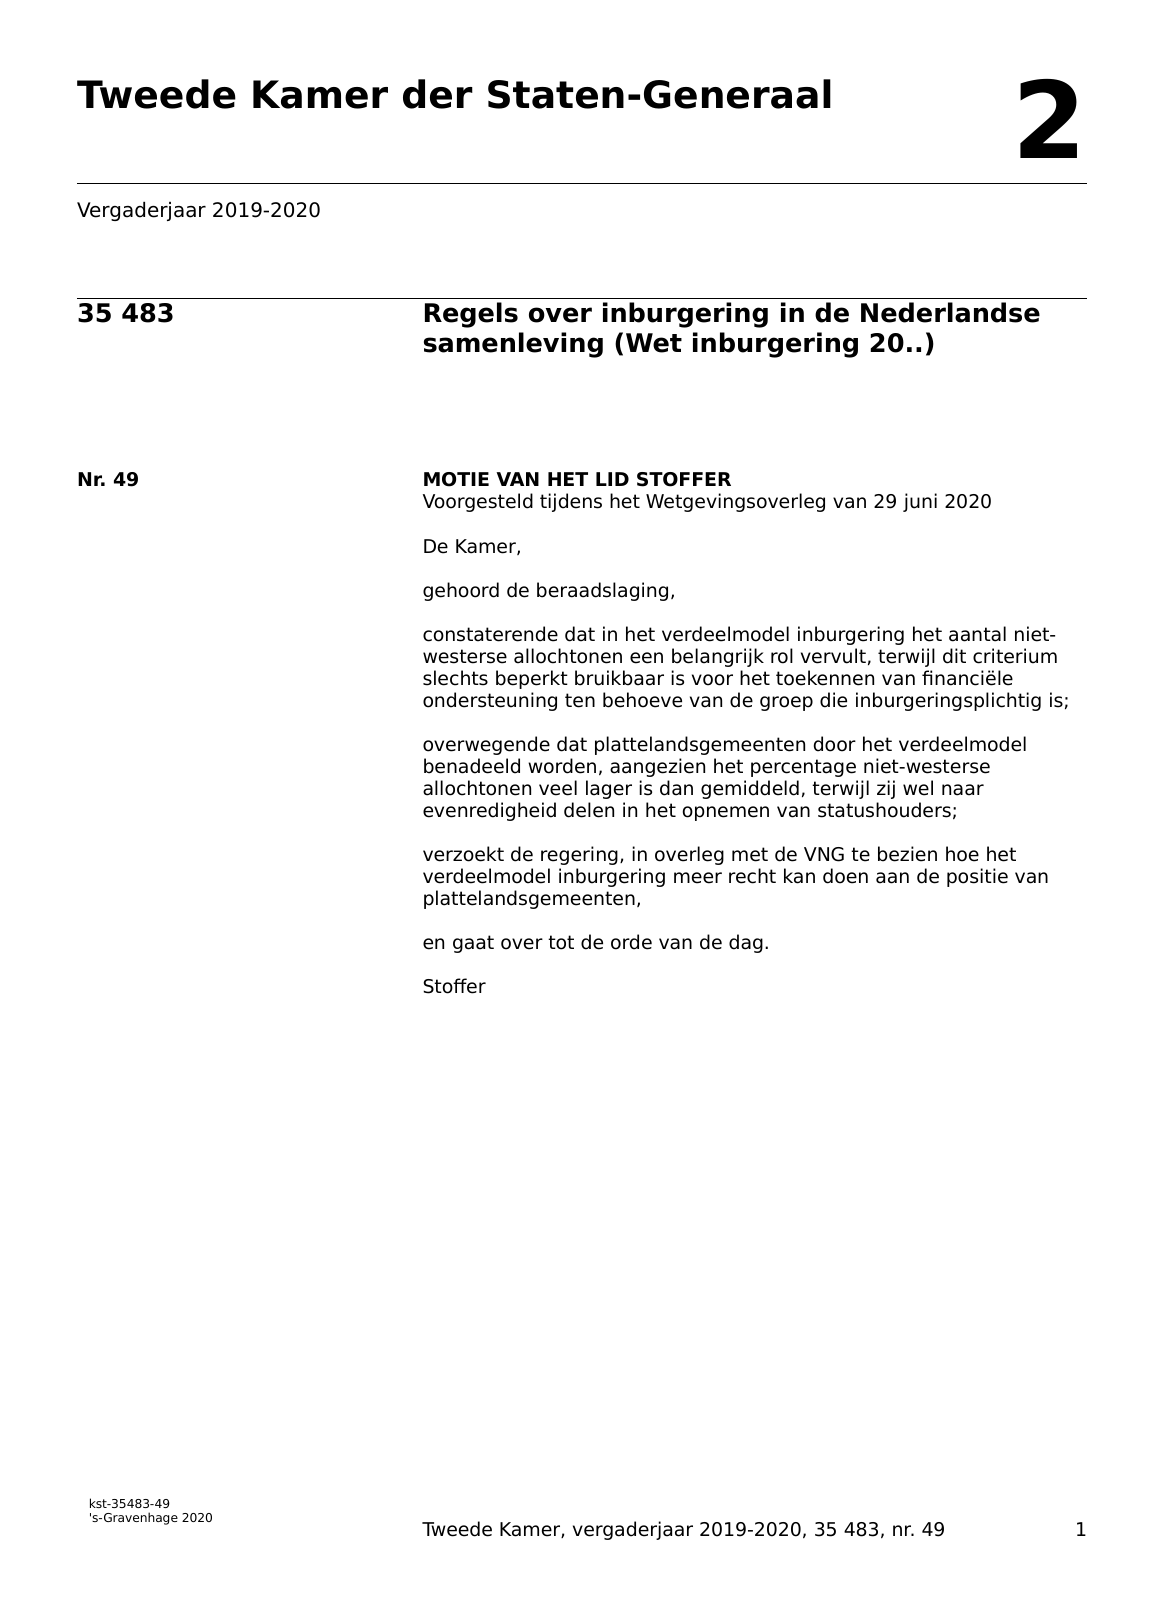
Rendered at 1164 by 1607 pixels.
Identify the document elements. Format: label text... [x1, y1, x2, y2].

table_cell Vergaderjaar 2019-2020 [77, 184, 1087, 298]
text kst-35483-49 [88, 1497, 323, 1511]
subtitle Nr. 49 MOTIE VAN HET LID STOFFER [77, 469, 1087, 491]
text Voorgesteld tijdens het Wetgevingsoverleg van 29 juni 2020 [422, 491, 1087, 513]
table_header 2 [886, 59, 1087, 183]
text overwegende dat plattelandsgemeenten door het verdeelmodel benadeeld worden, aangezien het percentage niet-westerse allochtonen veel lager is dan gemiddeld, terwijl zij wel naar evenredigheid delen in het opnemen van statushouders; [422, 734, 1087, 822]
subtitle 35 483 Regels over inburgering in de Nederlandse samenleving (Wet inburgering 20..) [77, 299, 1087, 358]
text Stoffer [422, 976, 1087, 998]
text en gaat over tot de orde van de dag. [422, 932, 1087, 954]
text 's-Gravenhage 2020 [88, 1511, 323, 1525]
text verzoekt de regering, in overleg met de VNG te bezien hoe het verdeelmodel inburgering meer recht kan doen aan de positie van plattelandsgemeenten, [422, 844, 1087, 910]
table_header Tweede Kamer der Staten-Generaal [77, 59, 886, 183]
text gehoord de beraadslaging, [422, 580, 1087, 602]
text De Kamer, [422, 536, 1087, 557]
text constaterende dat in het verdeelmodel inburgering het aantal niet-westerse allochtonen een belangrijk rol vervult, terwijl dit criterium slechts beperkt bruikbaar is voor het toekennen van financiële ondersteuning ten behoeve van de groep die inburgeringsplichtig is; [422, 624, 1087, 712]
